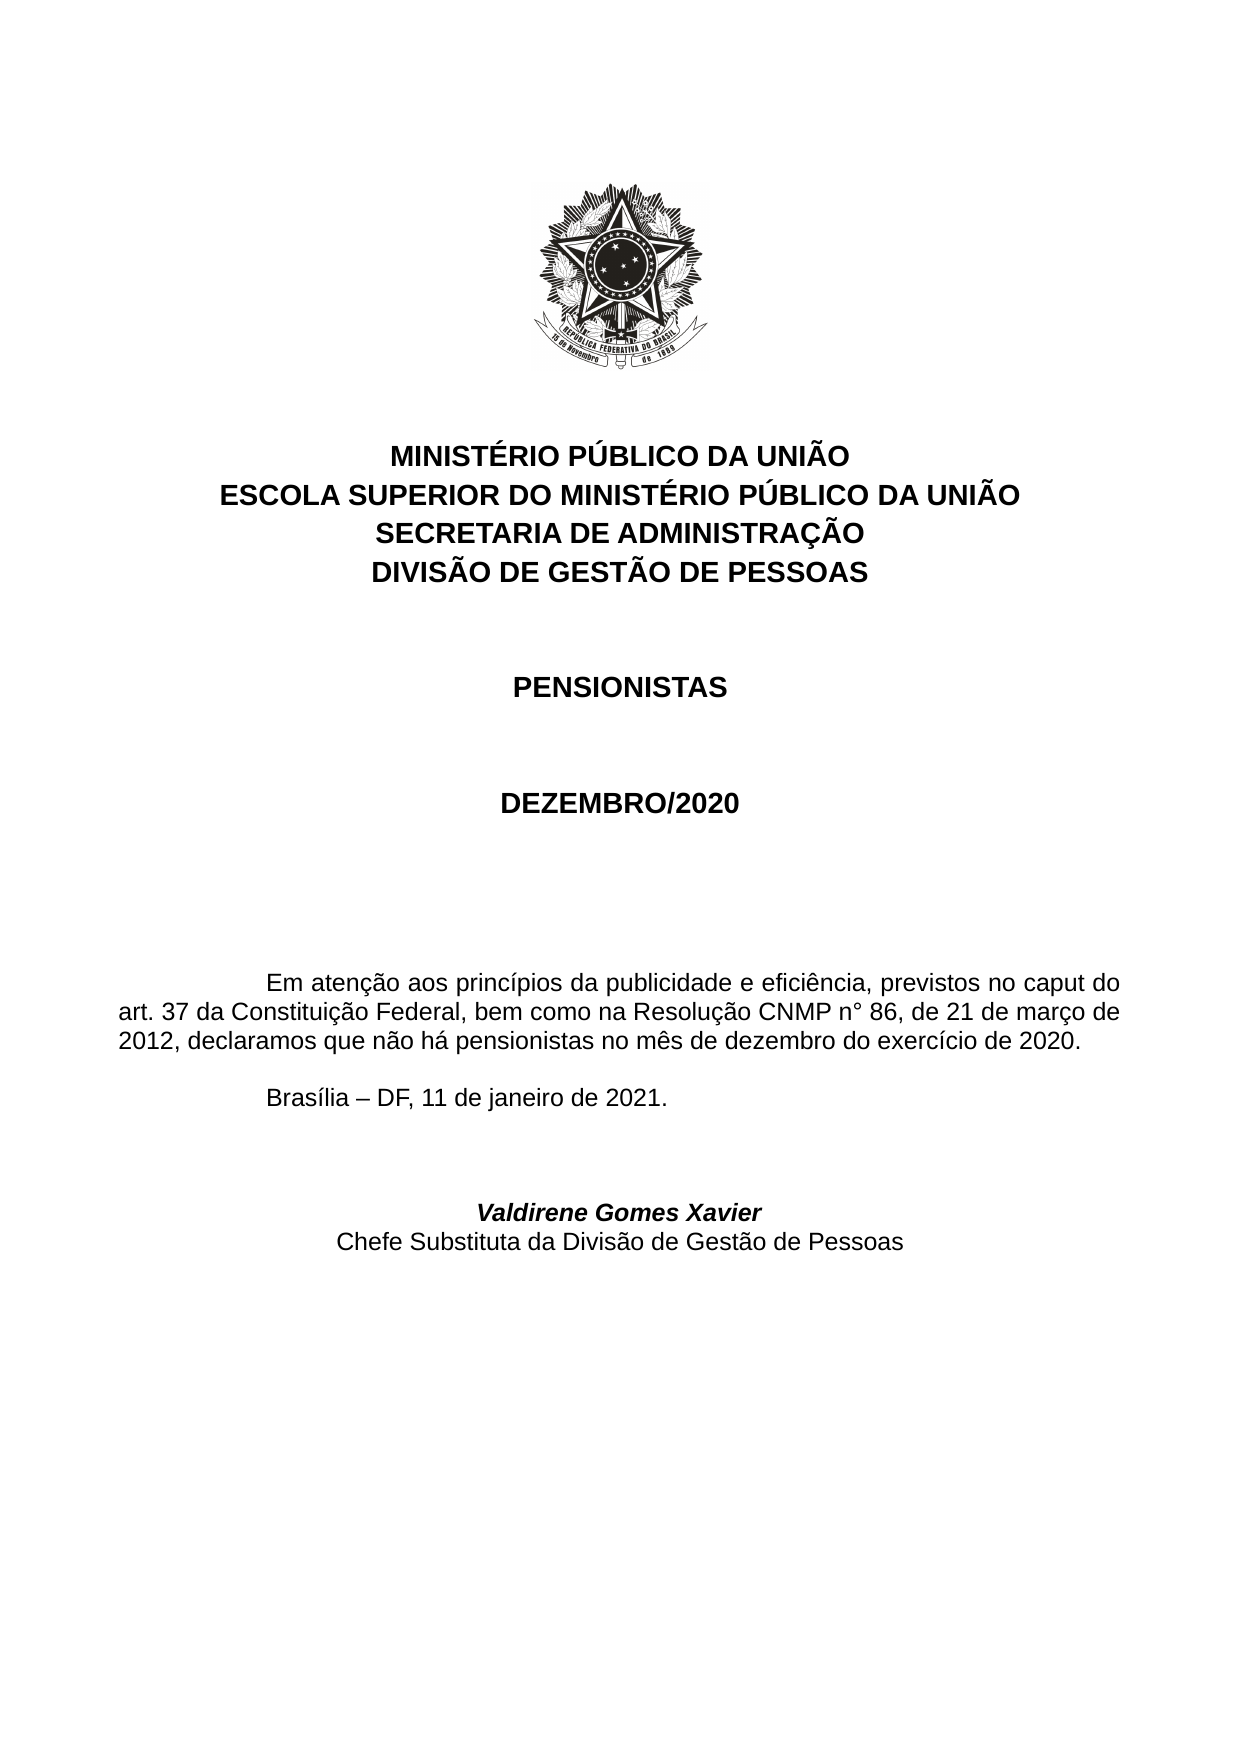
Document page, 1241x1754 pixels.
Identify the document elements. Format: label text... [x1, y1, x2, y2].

picture [530, 182, 710, 371]
text DEZEMBRO/2020 [118, 786, 1122, 819]
text Em atenção aos princípios da publicidade e eficiência, previstos no caput do art. 37 da Constituição Federal, bem como na Resolução CNMP n° 86, de 21 de março de 2012, declaramos que não há pensionistas no mês de dezembro do exercício de 2020. [118, 968, 1122, 1054]
text Brasília – DF, 11 de janeiro de 2021. [118, 1083, 1122, 1112]
text Chefe Substituta da Divisão de Gestão de Pessoas [118, 1227, 1122, 1256]
text SECRETARIA DE ADMINISTRAÇÃO [118, 516, 1122, 550]
text Valdirene Gomes Xavier [118, 1198, 1122, 1227]
text DIVISÃO DE GESTÃO DE PESSOAS [118, 555, 1122, 588]
text MINISTÉRIO PÚBLICO DA UNIÃO [118, 439, 1122, 473]
text ESCOLA SUPERIOR DO MINISTÉRIO PÚBLICO DA UNIÃO [118, 478, 1122, 511]
text PENSIONISTAS [118, 670, 1122, 704]
